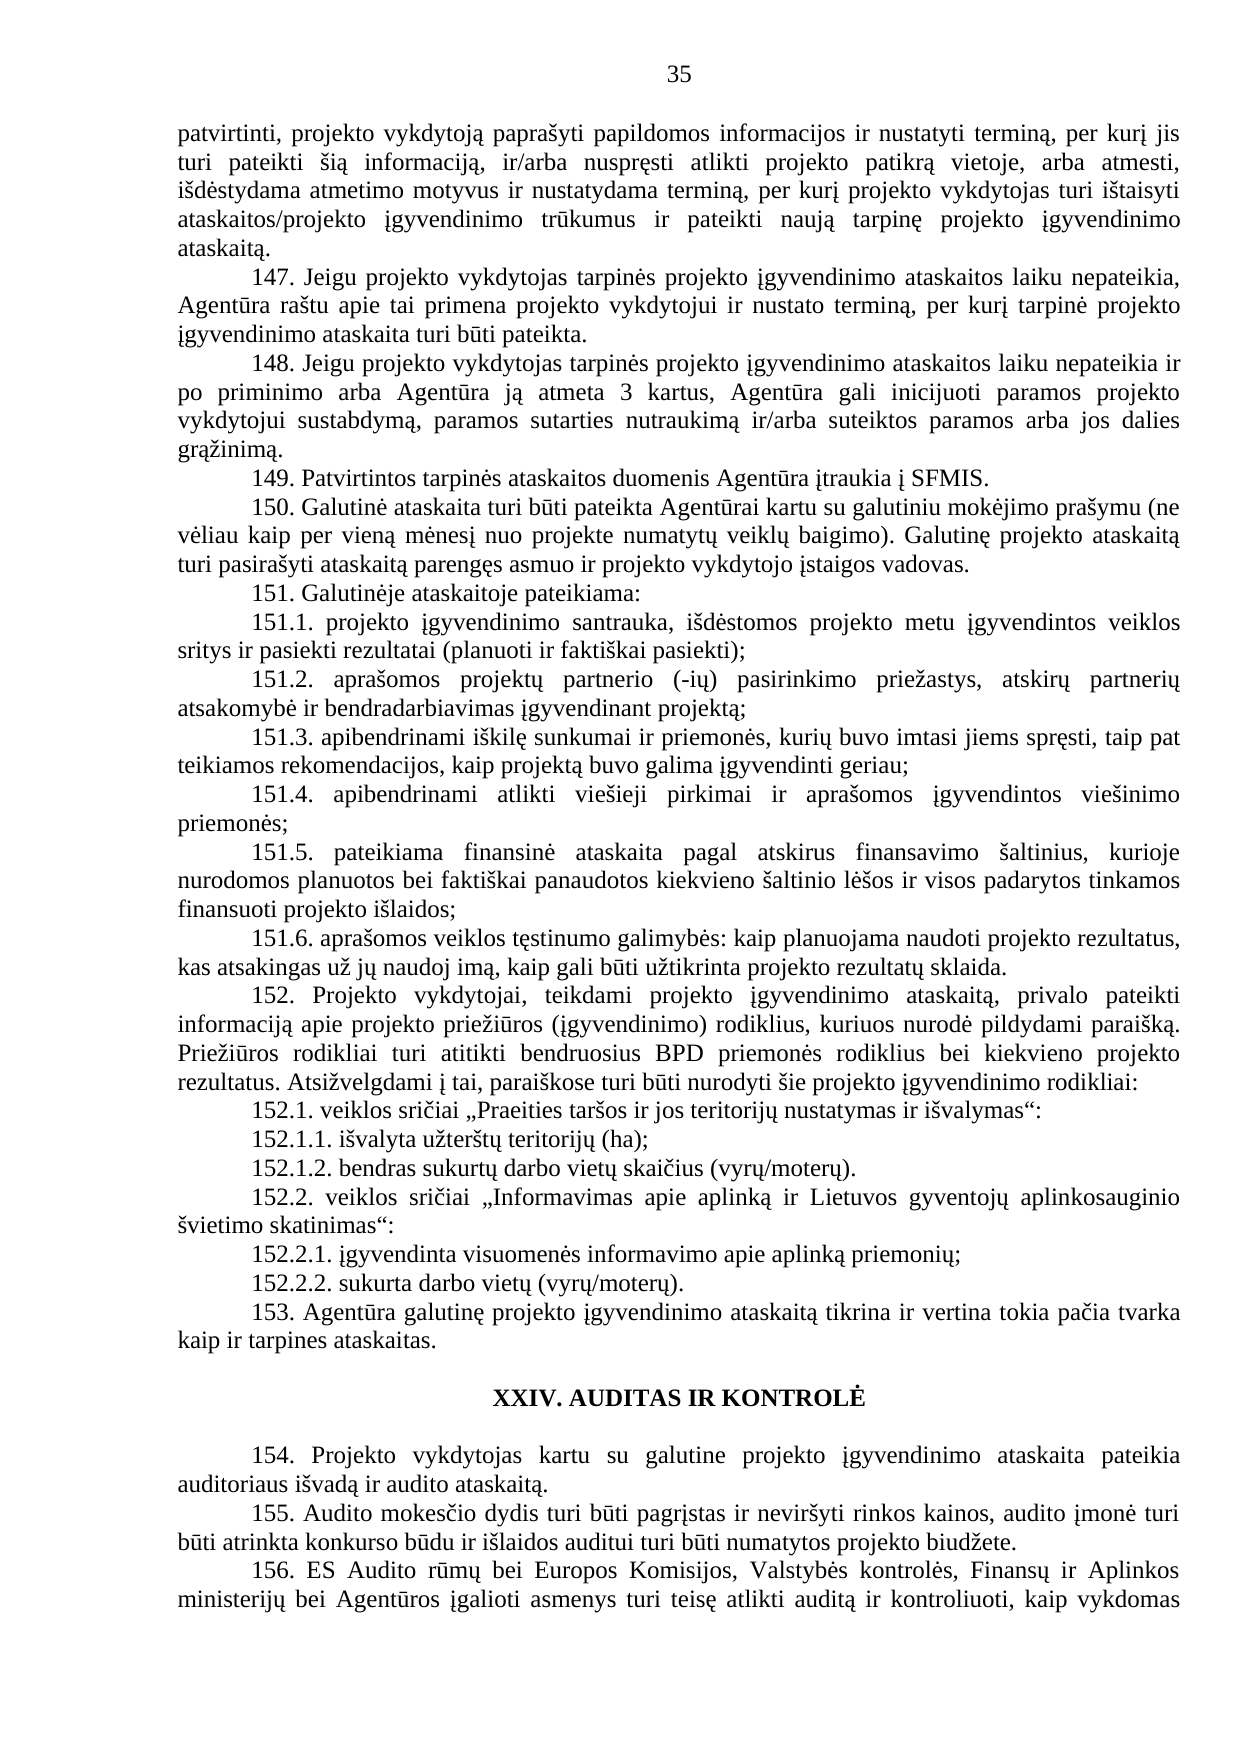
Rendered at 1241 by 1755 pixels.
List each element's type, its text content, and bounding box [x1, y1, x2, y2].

text 150. Galutinė ataskaita turi būti pateikta Agentūrai kartu su galutiniu mokėjimo prašymu (ne vėliau kaip per vieną mėnesį nuo projekte numatytų veiklų baigimo). Galutinę projekto ataskaitą turi pasirašyti ataskaitą parengęs asmuo ir projekto vykdytojo įstaigos vadovas. [177, 492, 1181, 578]
text 152.2. veiklos sričiai „Informavimas apie aplinką ir Lietuvos gyventojų aplinkosauginio švietimo skatinimas“: [177, 1182, 1181, 1239]
text 152.2.2. sukurta darbo vietų (vyrų/moterų). [177, 1268, 1181, 1297]
text 151.3. apibendrinami iškilę sunkumai ir priemonės, kurių buvo imtasi jiems spręsti, taip pat teikiamos rekomendacijos, kaip projektą buvo galima įgyvendinti geriau; [177, 722, 1181, 779]
text 151.6. aprašomos veiklos tęstinumo galimybės: kaip planuojama naudoti projekto rezultatus, kas atsakingas už jų naudoj imą, kaip gali būti užtikrinta projekto rezultatų sklaida. [177, 923, 1181, 981]
text XXIV. AUDITAS IR KONTROLĖ [177, 1383, 1181, 1412]
text 152.1.2. bendras sukurtų darbo vietų skaičius (vyrų/moterų). [177, 1153, 1181, 1182]
text 152.1.1. išvalyta užterštų teritorijų (ha); [177, 1124, 1181, 1153]
text patvirtinti, projekto vykdytoją paprašyti papildomos informacijos ir nustatyti terminą, per kurį jis turi pateikti šią informaciją, ir/arba nuspręsti atlikti projekto patikrą vietoje, arba atmesti, išdėstydama atmetimo motyvus ir nustatydama terminą, per kurį projekto vykdytojas turi ištaisyti ataskaitos/projekto įgyvendinimo trūkumus ir pateikti naują tarpinę projekto įgyvendinimo ataskaitą. [177, 118, 1181, 262]
text 148. Jeigu projekto vykdytojas tarpinės projekto įgyvendinimo ataskaitos laiku nepateikia ir po priminimo arba Agentūra ją atmeta 3 kartus, Agentūra gali inicijuoti paramos projekto vykdytojui sustabdymą, paramos sutarties nutraukimą ir/arba suteiktos paramos arba jos dalies grąžinimą. [177, 348, 1181, 463]
text 149. Patvirtintos tarpinės ataskaitos duomenis Agentūra įtraukia į SFMIS. [177, 463, 1181, 492]
text 147. Jeigu projekto vykdytojas tarpinės projekto įgyvendinimo ataskaitos laiku nepateikia, Agentūra raštu apie tai primena projekto vykdytojui ir nustato terminą, per kurį tarpinė projekto įgyvendinimo ataskaita turi būti pateikta. [177, 262, 1181, 348]
text 155. Audito mokesčio dydis turi būti pagrįstas ir neviršyti rinkos kainos, audito įmonė turi būti atrinkta konkurso būdu ir išlaidos auditui turi būti numatytos projekto biudžete. [177, 1498, 1181, 1556]
text 152.1. veiklos sričiai „Praeities taršos ir jos teritorijų nustatymas ir išvalymas“: [177, 1096, 1181, 1124]
text 156. ES Audito rūmų bei Europos Komisijos, Valstybės kontrolės, Finansų ir Aplinkos ministerijų bei Agentūros įgalioti asmenys turi teisę atlikti auditą ir kontroliuoti, kaip vykdomas [177, 1556, 1181, 1613]
text 153. Agentūra galutinę projekto įgyvendinimo ataskaitą tikrina ir vertina tokia pačia tvarka kaip ir tarpines ataskaitas. [177, 1297, 1181, 1354]
text 151.5. pateikiama finansinė ataskaita pagal atskirus finansavimo šaltinius, kurioje nurodomos planuotos bei faktiškai panaudotos kiekvieno šaltinio lėšos ir visos padarytos tinkamos finansuoti projekto išlaidos; [177, 837, 1181, 923]
text 151.1. projekto įgyvendinimo santrauka, išdėstomos projekto metu įgyvendintos veiklos sritys ir pasiekti rezultatai (planuoti ir faktiškai pasiekti); [177, 607, 1181, 664]
text 152. Projekto vykdytojai, teikdami projekto įgyvendinimo ataskaitą, privalo pateikti informaciją apie projekto priežiūros (įgyvendinimo) rodiklius, kuriuos nurodė pildydami paraišką. Priežiūros rodikliai turi atitikti bendruosius BPD priemonės rodiklius bei kiekvieno projekto rezultatus. Atsižvelgdami į tai, paraiškose turi būti nurodyti šie projekto įgyvendinimo rodikliai: [177, 981, 1181, 1096]
text 151.2. aprašomos projektų partnerio (-ių) pasirinkimo priežastys, atskirų partnerių atsakomybė ir bendradarbiavimas įgyvendinant projektą; [177, 664, 1181, 722]
text 151. Galutinėje ataskaitoje pateikiama: [177, 578, 1181, 607]
text 151.4. apibendrinami atlikti viešieji pirkimai ir aprašomos įgyvendintos viešinimo priemonės; [177, 779, 1181, 837]
text 154. Projekto vykdytojas kartu su galutine projekto įgyvendinimo ataskaita pateikia auditoriaus išvadą ir audito ataskaitą. [177, 1441, 1181, 1498]
text 152.2.1. įgyvendinta visuomenės informavimo apie aplinką priemonių; [177, 1239, 1181, 1268]
